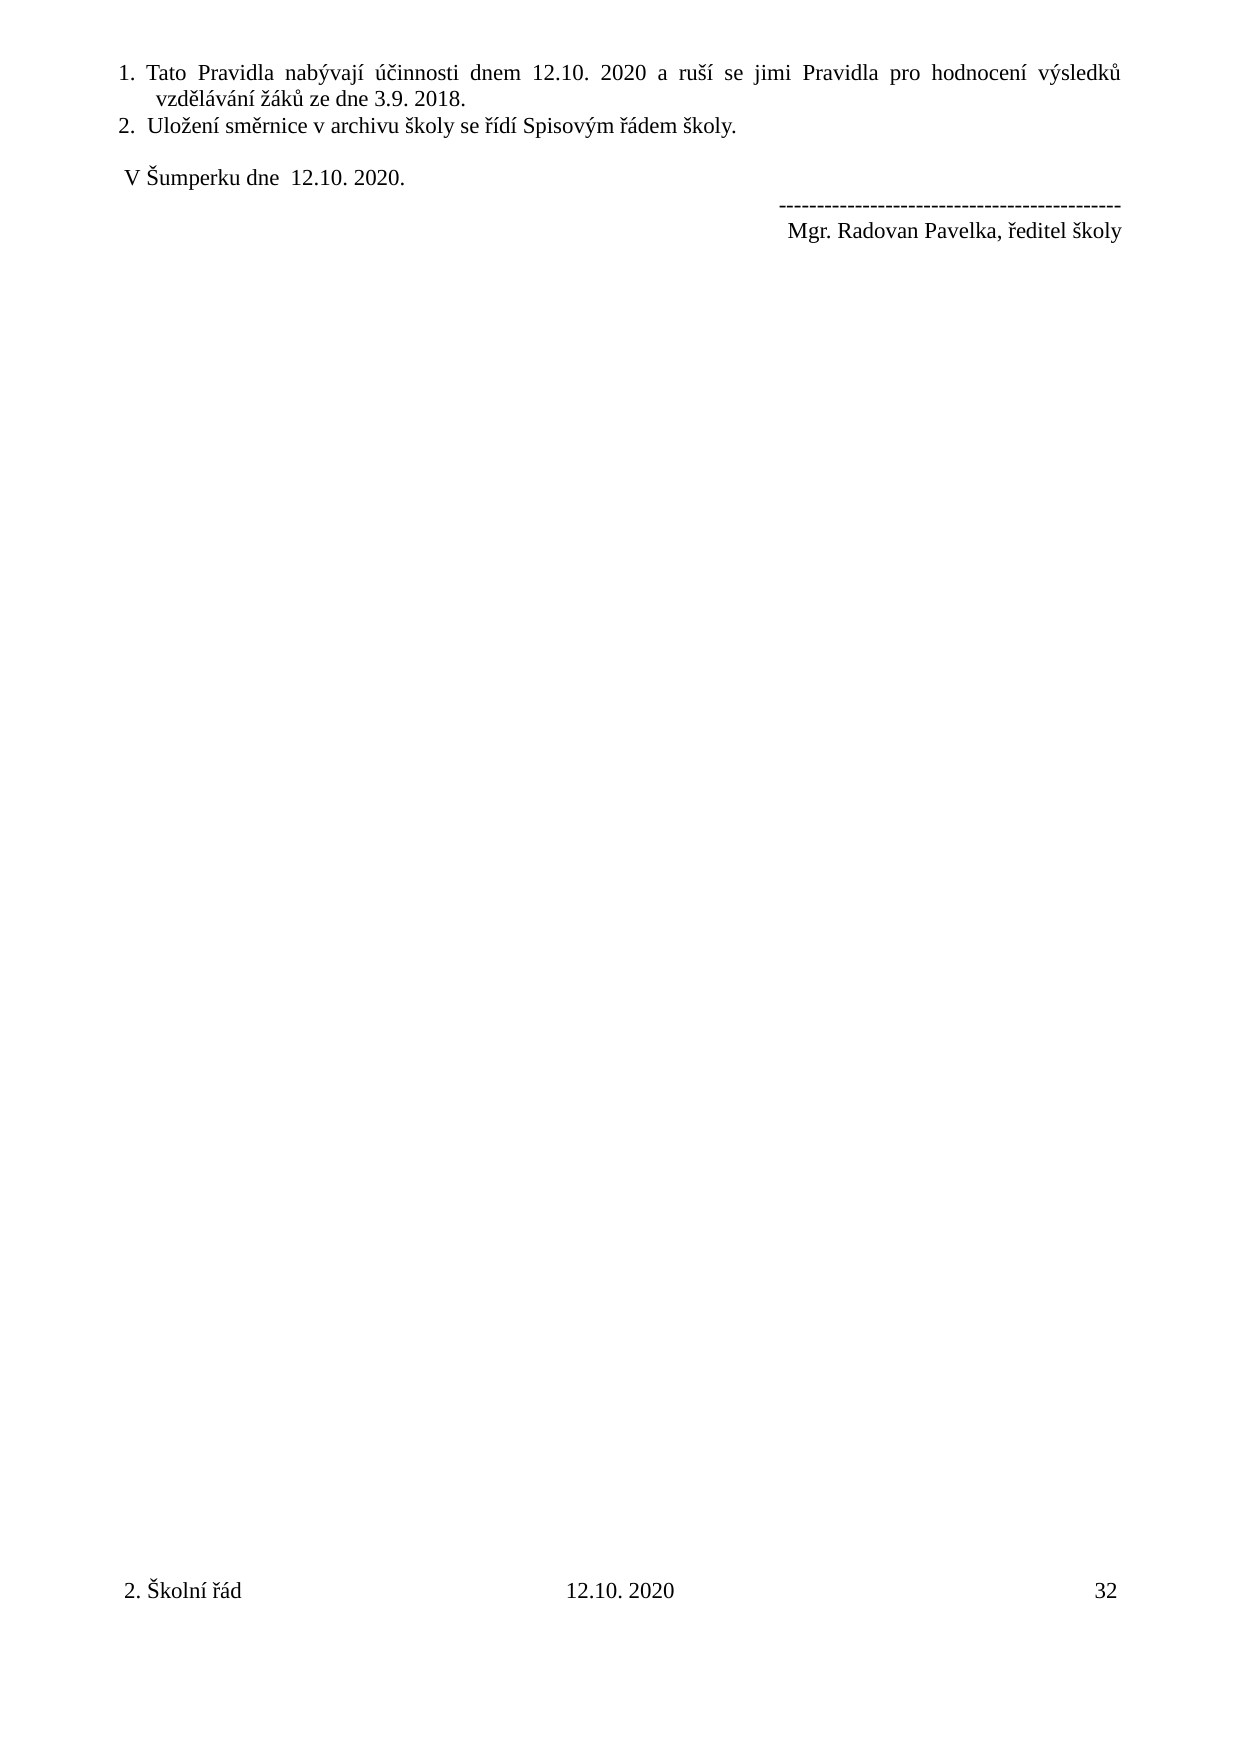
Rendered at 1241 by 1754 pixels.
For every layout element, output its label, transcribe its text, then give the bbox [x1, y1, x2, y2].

text Mgr. Radovan Pavelka, ředitel školy [118, 217, 1122, 243]
list Tato Pravidla nabývají účinnosti dnem 12.10. 2020 a ruší se jimi Pravidla pro hodnocení výsledků vzdělávání žáků ze dne 3.9. 2018. [118, 59, 1122, 112]
list Uložení směrnice v archivu školy se řídí Spisovým řádem školy. [118, 112, 1122, 138]
text --------------------------------------------- [118, 191, 1122, 217]
text V Šumperku dne 12.10. 2020. [118, 164, 1122, 191]
